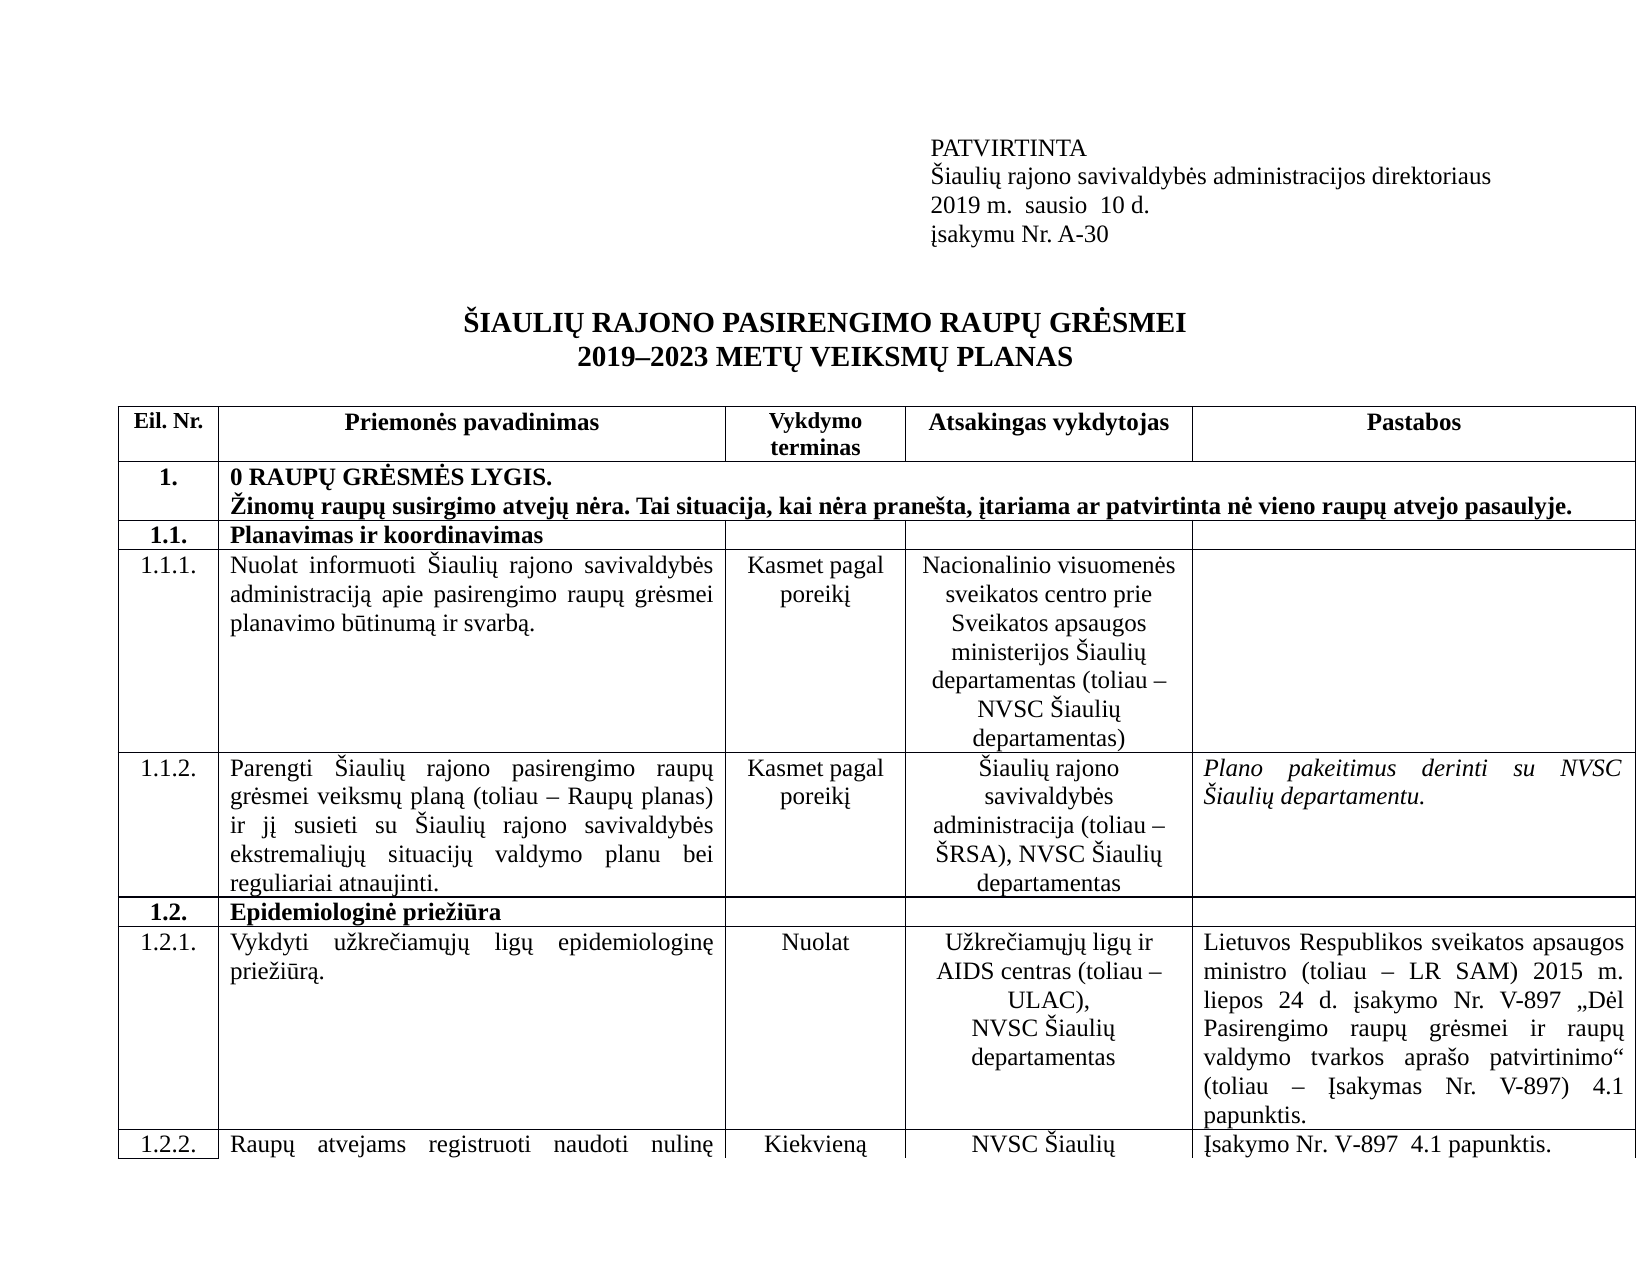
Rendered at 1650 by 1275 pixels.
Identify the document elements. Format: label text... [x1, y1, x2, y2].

table_cell Įsakymo Nr. V-897 4.1 papunktis. [1193, 1130, 1635, 1158]
table_cell 1.2.1. [119, 927, 218, 1128]
table_cell 0 RAUPŲ GRĖSMĖS LYGIS. Žinomų raupų susirgimo atvejų nėra. Tai situacija, kai nėra pranešta, įtariama ar patvirtinta nė vieno raupų atvejo pasaulyje. [219, 462, 1635, 519]
table_cell 1.1.1. [119, 550, 218, 752]
table_cell NVSC Šiaulių [906, 1130, 1192, 1158]
table_cell [906, 898, 1192, 926]
table_cell Užkrečiamųjų ligų ir AIDS centras (toliau – ULAC), NVSC Šiaulių departamentas [906, 927, 1192, 1128]
table_header Atsakingas vykdytojas [906, 407, 1192, 461]
table_header Priemonės pavadinimas [219, 407, 725, 461]
text 2019–2023 METŲ VEIKSMŲ PLANAS [118, 339, 1532, 372]
text Šiaulių rajono savivaldybės administracijos direktoriaus [118, 162, 1532, 190]
text 2019 m. sausio 10 d. [118, 190, 1532, 219]
table_cell [726, 898, 905, 926]
table_cell 1. [119, 462, 218, 519]
table_cell [906, 521, 1192, 549]
table_cell Šiaulių rajono savivaldybės administracija (toliau – ŠRSA), NVSC Šiaulių departamentas [906, 753, 1192, 896]
text įsakymu Nr. A-30 [118, 219, 1532, 248]
table_cell Kasmet pagal poreikį [726, 550, 905, 752]
table_cell Raupų atvejams registruoti naudoti nulinę [219, 1130, 725, 1158]
table_cell Planavimas ir koordinavimas [219, 521, 725, 549]
table_cell 1.1.2. [119, 753, 218, 896]
table_cell 1.2.2. [119, 1130, 218, 1158]
table_cell Lietuvos Respublikos sveikatos apsaugos ministro (toliau – LR SAM) 2015 m. liepos 24 d. įsakymo Nr. V-897 „Dėl Pasirengimo raupų grėsmei ir raupų valdymo tvarkos aprašo patvirtinimo“ (toliau – Įsakymas Nr. V-897) 4.1 papunktis. [1193, 927, 1635, 1128]
table_cell 1.1. [119, 521, 218, 549]
table_cell Nacionalinio visuomenės sveikatos centro prie Sveikatos apsaugos ministerijos Šiaulių departamentas (toliau – NVSC Šiaulių departamentas) [906, 550, 1192, 752]
table_cell [726, 521, 905, 549]
text PATVIRTINTA [118, 133, 1532, 162]
table_header Pastabos [1193, 407, 1635, 461]
table_cell Plano pakeitimus derinti su NVSC Šiaulių departamentu. [1193, 753, 1635, 896]
table_cell [1193, 521, 1635, 549]
text ŠIAULIŲ RAJONO PASIRENGIMO RAUPŲ GRĖSMEI [118, 305, 1532, 339]
table_cell Nuolat [726, 927, 905, 1128]
table_cell [1193, 550, 1635, 752]
table_header Vykdymo terminas [726, 407, 905, 461]
table_cell Kiekvieną [726, 1130, 905, 1158]
table_cell Parengti Šiaulių rajono pasirengimo raupų grėsmei veiksmų planą (toliau – Raupų planas) ir jį susieti su Šiaulių rajono savivaldybės ekstremaliųjų situacijų valdymo planu bei reguliariai atnaujinti. [219, 753, 725, 896]
table_cell Nuolat informuoti Šiaulių rajono savivaldybės administraciją apie pasirengimo raupų grėsmei planavimo būtinumą ir svarbą. [219, 550, 725, 752]
table_cell Vykdyti užkrečiamųjų ligų epidemiologinę priežiūrą. [219, 927, 725, 1128]
table_cell [1193, 898, 1635, 926]
table_cell Epidemiologinė priežiūra [219, 898, 725, 926]
table_cell Kasmet pagal poreikį [726, 753, 905, 896]
table_header Eil. Nr. [119, 407, 218, 461]
table_cell 1.2. [119, 898, 218, 926]
